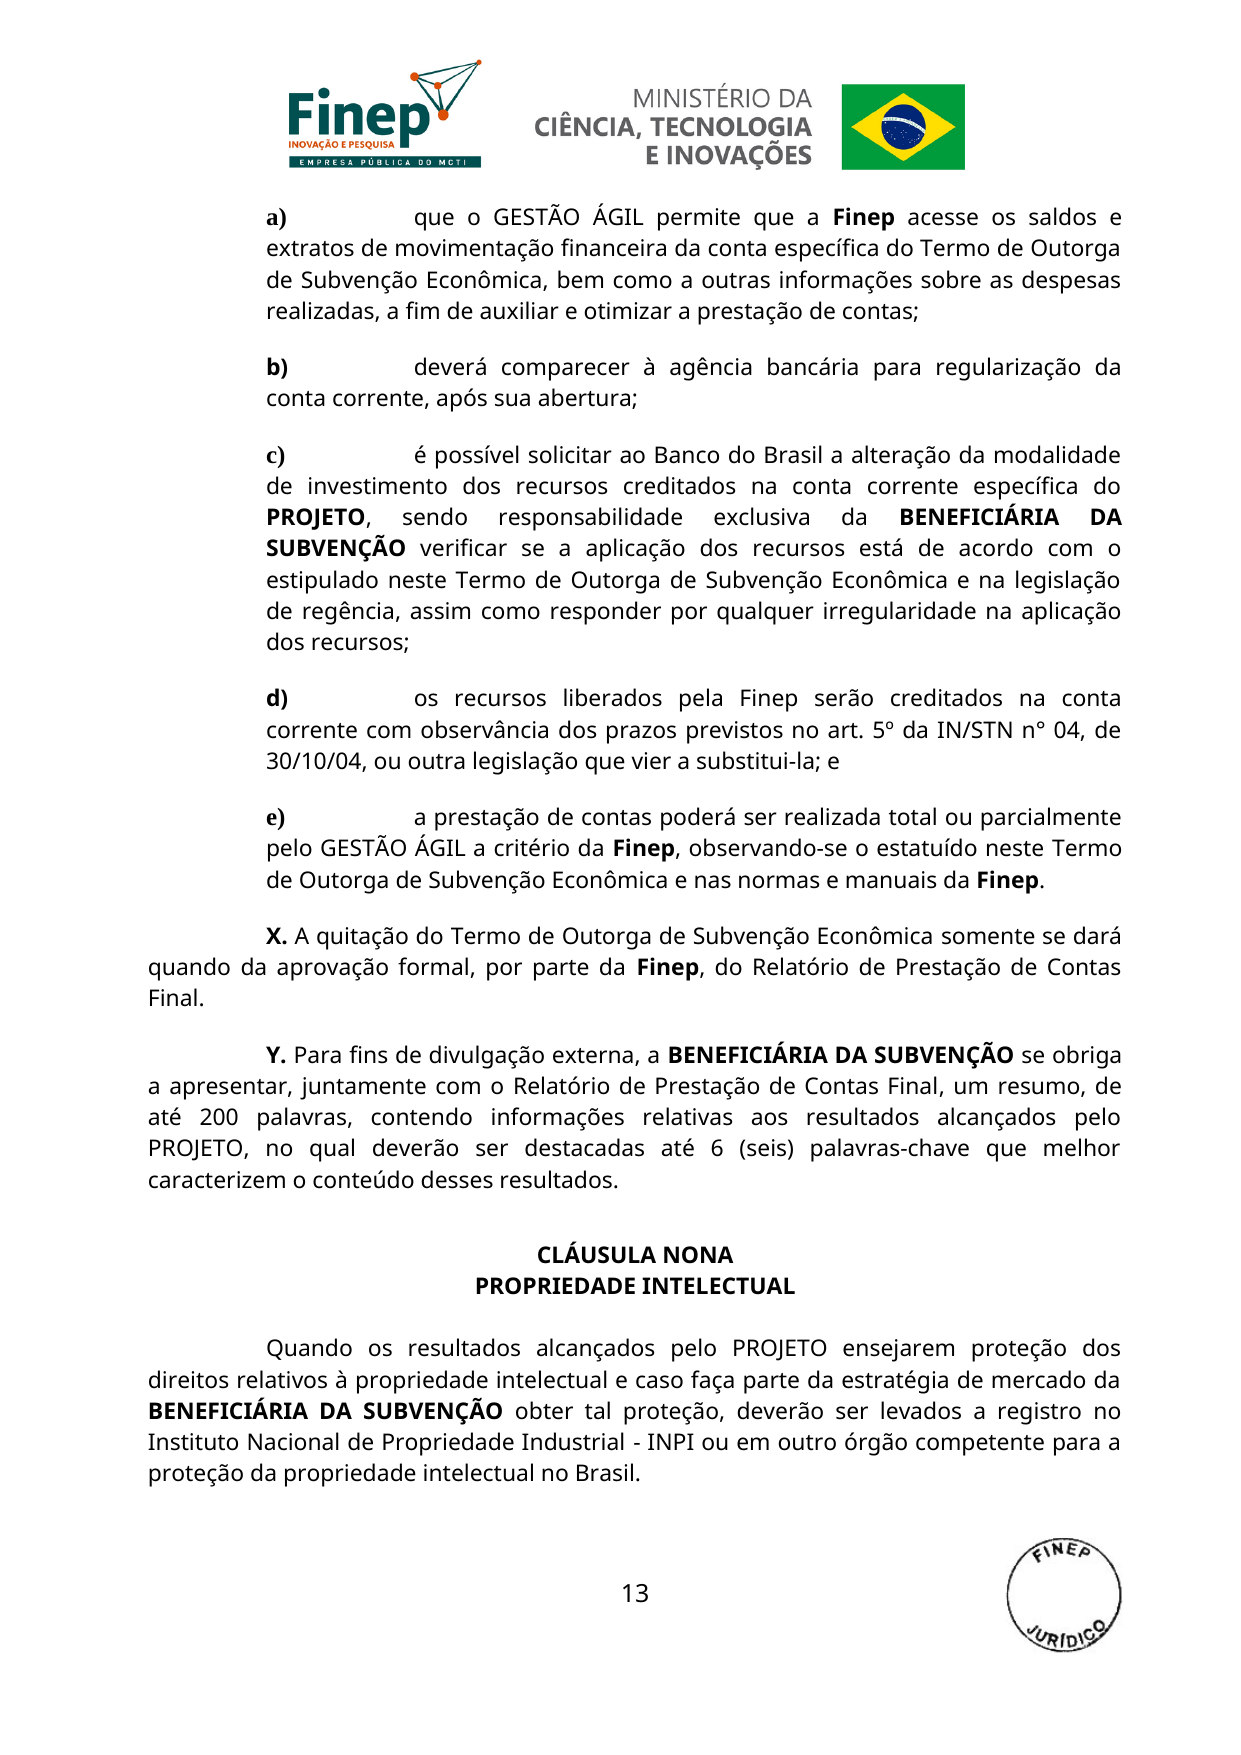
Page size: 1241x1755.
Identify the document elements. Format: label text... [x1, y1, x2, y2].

list deverá comparecer à agência bancária para regularização da conta corrente, após sua abertura; [266, 351, 1122, 414]
text PROPRIEDADE INTELECTUAL [148, 1270, 1122, 1301]
text X. A quitação do Termo de Outorga de Subvenção Econômica somente se dará quando da aprovação formal, por parte da Finep, do Relatório de Prestação de Contas Final. [148, 920, 1122, 1014]
text Quando os resultados alcançados pelo PROJETO ensejarem proteção dos direitos relativos à propriedade intelectual e caso faça parte da estratégia de mercado da BENEFICIÁRIA DA SUBVENÇÃO obter tal proteção, deverão ser levados a registro no Instituto Nacional de Propriedade Industrial - INPI ou em outro órgão competente para a proteção da propriedade intelectual no Brasil. [148, 1332, 1122, 1489]
text CLÁUSULA NONA [148, 1239, 1122, 1270]
list que o GESTÃO ÁGIL permite que a Finep acesse os saldos e extratos de movimentação financeira da conta específica do Termo de Outorga de Subvenção Econômica, bem como a outras informações sobre as despesas realizadas, a fim de auxiliar e otimizar a prestação de contas; [266, 201, 1122, 326]
list os recursos liberados pela Finep serão creditados na conta corrente com observância dos prazos previstos no art. 5º da IN/STN n° 04, de 30/10/04, ou outra legislação que vier a substitui-la; e [266, 682, 1122, 776]
list a prestação de contas poderá ser realizada total ou parcialmente pelo GESTÃO ÁGIL a critério da Finep, observando-se o estatuído neste Termo de Outorga de Subvenção Econômica e nas normas e manuais da Finep. [266, 801, 1122, 895]
list é possível solicitar ao Banco do Brasil a alteração da modalidade de investimento dos recursos creditados na conta corrente específica do PROJETO, sendo responsabilidade exclusiva da BENEFICIÁRIA DA SUBVENÇÃO verificar se a aplicação dos recursos está de acordo com o estipulado neste Termo de Outorga de Subvenção Econômica e na legislação de regência, assim como responder por qualquer irregularidade na aplicação dos recursos; [266, 439, 1122, 657]
text Y. Para fins de divulgação externa, a BENEFICIÁRIA DA SUBVENÇÃO se obriga a apresentar, juntamente com o Relatório de Prestação de Contas Final, um resumo, de até 200 palavras, contendo informações relativas aos resultados alcançados pelo PROJETO, no qual deverão ser destacadas até 6 (seis) palavras-chave que melhor caracterizem o conteúdo desses resultados. [148, 1039, 1122, 1195]
